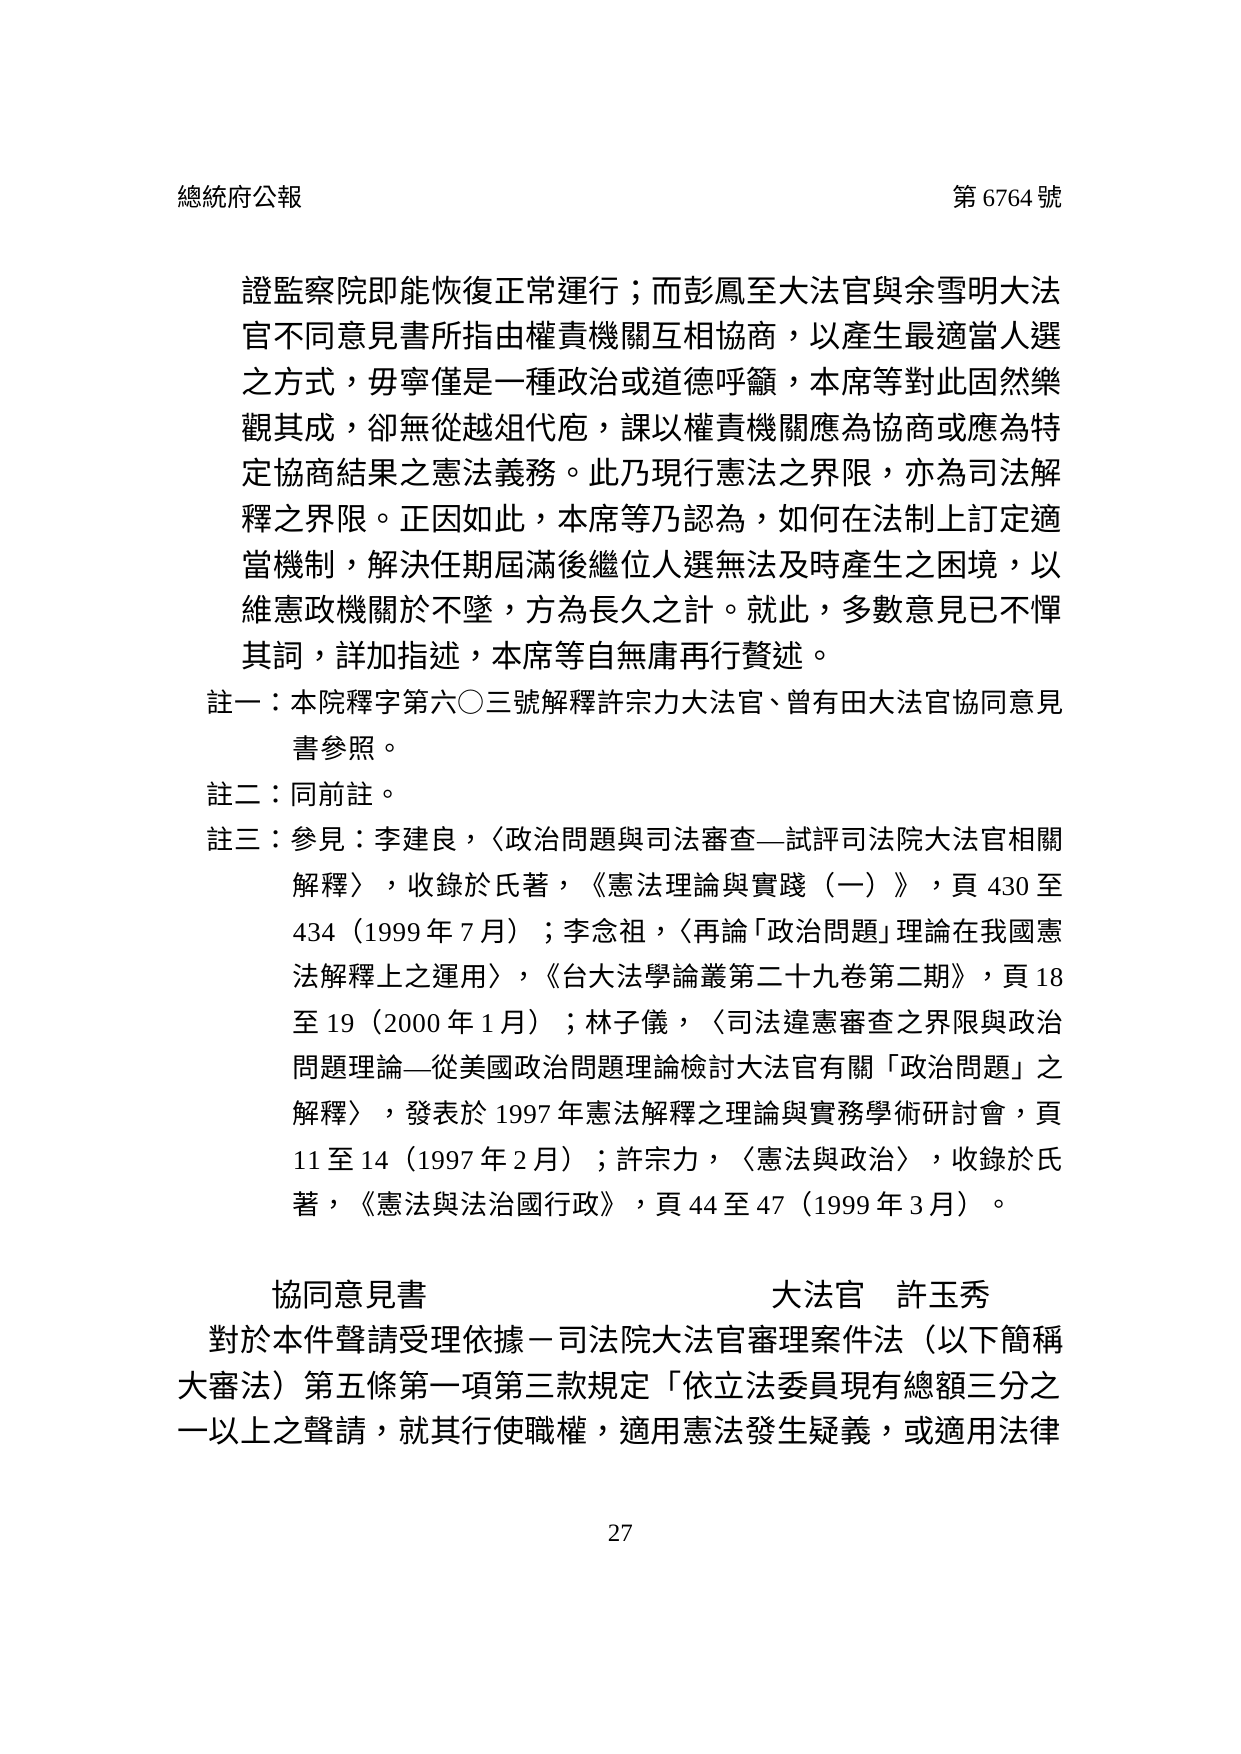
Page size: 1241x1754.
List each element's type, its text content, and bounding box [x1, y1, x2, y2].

text 協同意見書 大法官 許玉秀 [177, 1269, 1063, 1315]
text 註三：參見：李建良，〈政治問題與司法審查—試評司法院大法官相關解釋〉，收錄於氏著，《憲法理論與實踐（一）》，頁430至434（1999年7月）；李念祖，〈再論「政治問題」理論在我國憲法解釋上之運用〉，《台大法學論叢第二十九卷第二期》，頁18至19（2000年1月）；林子儀，〈司法違憲審查之界限與政治問題理論—從美國政治問題理論檢討大法官有關「政治問題」之解釋〉，發表於1997年憲法解釋之理論與實務學術研討會，頁11至14（1997年2月）；許宗力，〈憲法與政治〉，收錄於氏著，《憲法與法治國行政》，頁44至47（1999年3月）。 [206, 813, 1063, 1224]
text 註二：同前註。 [206, 768, 1063, 813]
text 對於本件聲請受理依據－司法院大法官審理案件法（以下簡稱大審法）第五條第一項第三款規定「依立法委員現有總額三分之一以上之聲請，就其行使職權，適用憲法發生疑義，或適用法律 [177, 1315, 1063, 1452]
text 註一：本院釋字第六○三號解釋許宗力大法官、曾有田大法官協同意見書參照。 [206, 676, 1063, 768]
text 惟本席等亦深知，司法者應謹守解釋憲法之界限，不得代替政治部門作成任何判斷；即如本院釋字第四一九號解釋理由書所稱，僅得處理「憲法之法律問題」，不得涉入「政治上之人事安排」。就本件而言，憲法增修條文第七條第二項充其量僅能解釋為要求立法院必須適時「行使」監察院人事同意權，而非立法院在一定期間內必須「同意」總統提名之人選；換言之，倘立法院已就人事同意權議案進行審議，不論贊成或反對，均無牴觸憲法之疑義。是以，本號解釋之作成，並不保證監察院即能恢復正常運行；而彭鳳至大法官與余雪明大法官不同意見書所指由權責機關互相協商，以產生最適當人選之方式，毋寧僅是一種政治或道德呼籲，本席等對此固然樂觀其成，卻無從越俎代庖，課以權責機關應為協商或應為特定協商結果之憲法義務。此乃現行憲法之界限，亦為司法解釋之界限。正因如此，本席等乃認為，如何在法制上訂定適當機制，解決任期屆滿後繼位人選無法及時產生之困境，以維憲政機關於不墜，方為長久之計。就此，多數意見已不憚其詞，詳加指述，本席等自無庸再行贅述。 [241, 266, 1063, 676]
